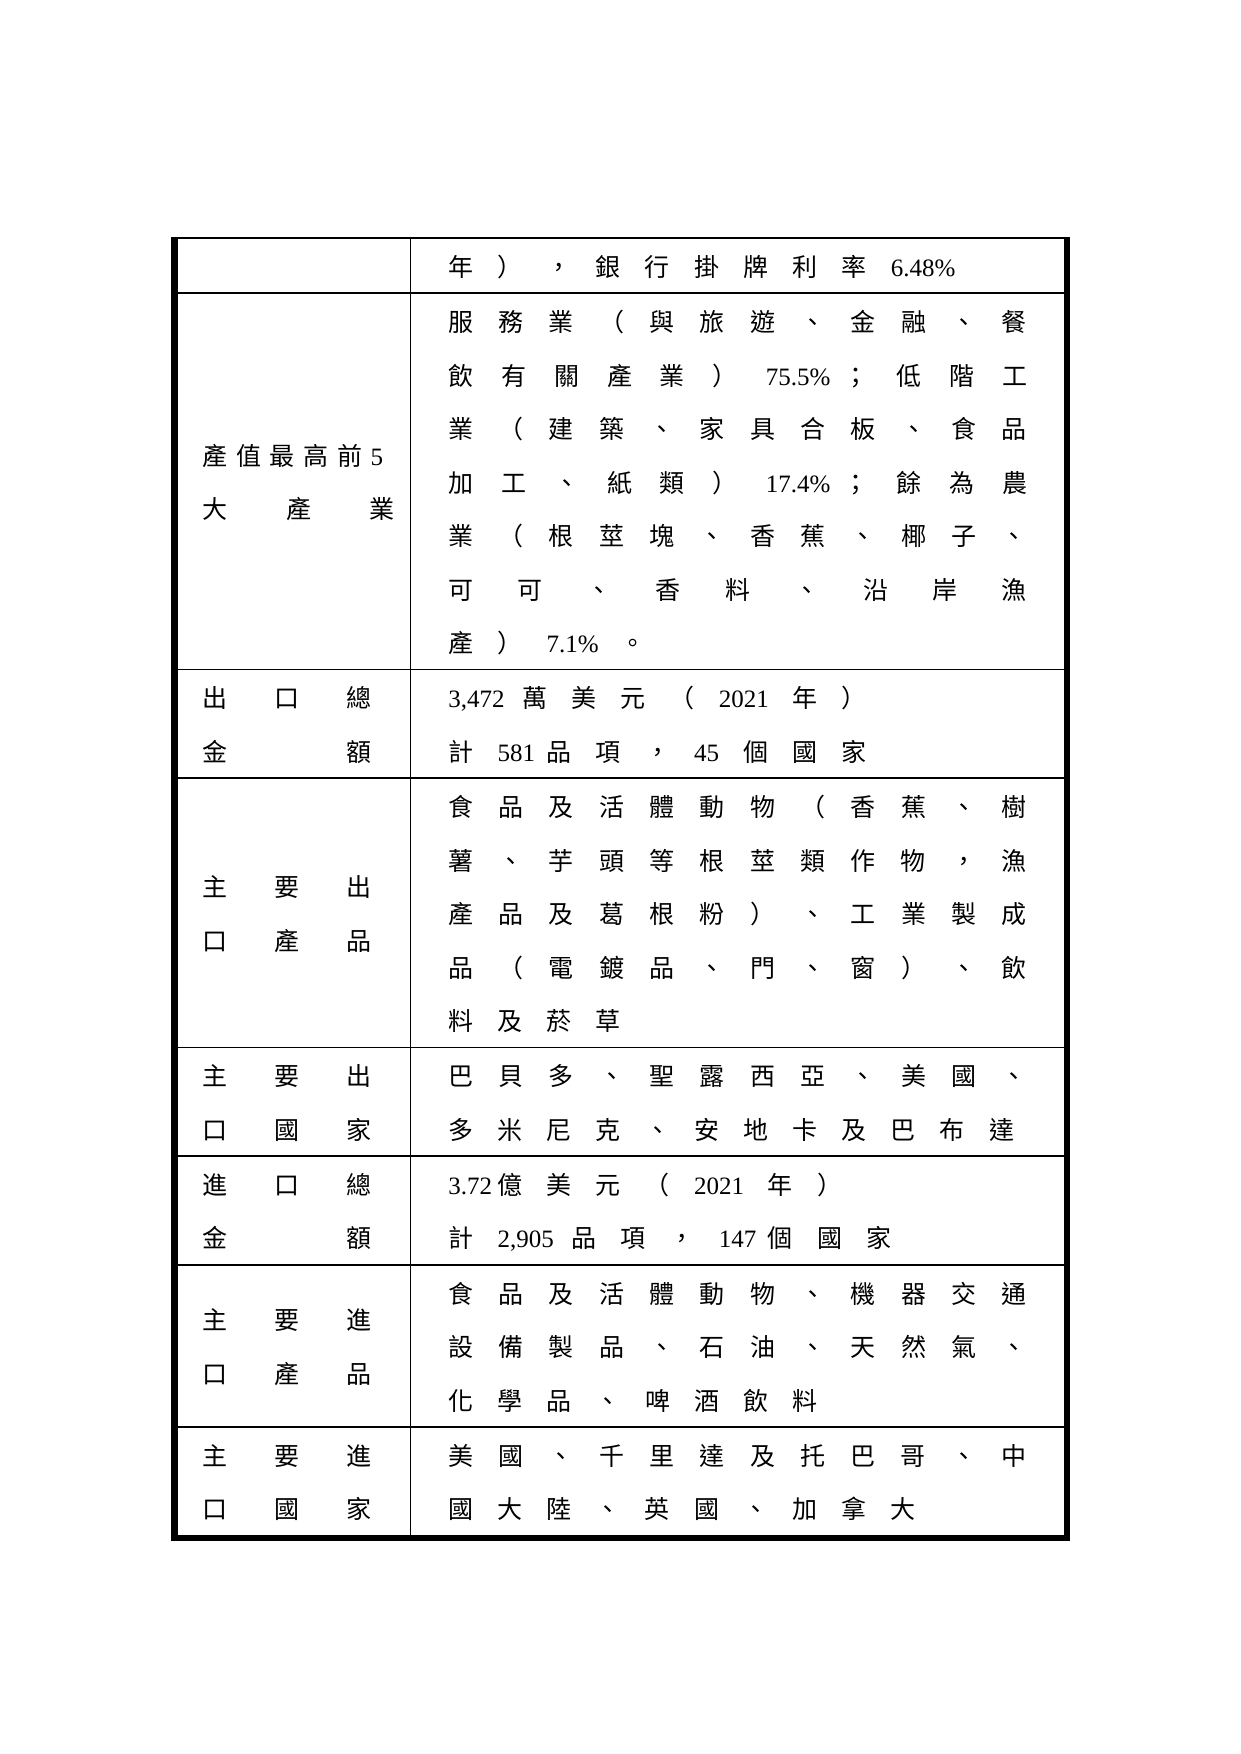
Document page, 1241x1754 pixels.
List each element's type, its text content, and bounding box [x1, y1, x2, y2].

table_cell 食品及活體動物、機器交通設備製品、石油、天然氣、化學品、啤酒飲料 [411, 1266, 1064, 1426]
table_cell 美國、千里達及托巴哥、中國大陸、英國、加拿大 [411, 1428, 1064, 1535]
table_cell 進口總金額 [178, 1157, 410, 1264]
table_cell 食品及活體動物（香蕉、樹薯、芋頭等根莖類作物，漁產品及葛根粉）、工業製成品（電鍍品、門、窗）、飲料及菸草 [411, 779, 1064, 1047]
table_cell 主要出口產品 [178, 779, 410, 1047]
table_cell 年），銀行掛牌利率6.48% [411, 239, 1064, 292]
table_cell 服務業（與旅遊、金融、餐飲有關產業）75.5%；低階工業（建築、家具合板、食品加工、紙類）17.4%；餘為農業（根莖塊、香蕉、椰子、可可、香料、沿岸漁產）7.1%。 [411, 294, 1064, 669]
table_cell 3.72億美元（2021年） 計2,905品項，147個國家 [411, 1157, 1064, 1264]
table_cell 主要進口產品 [178, 1266, 410, 1426]
table_cell 出口總金額 [178, 670, 410, 777]
table_cell 主要出口國家 [178, 1048, 410, 1155]
table_cell 主要進口國家 [178, 1428, 410, 1535]
table_cell 巴貝多、聖露西亞、美國、多米尼克、安地卡及巴布達 [411, 1048, 1064, 1155]
table_cell 產值最高前5大產業 [178, 294, 410, 669]
table_cell [178, 239, 410, 292]
table_cell 3,472萬美元（2021年） 計581品項，45個國家 [411, 670, 1064, 777]
